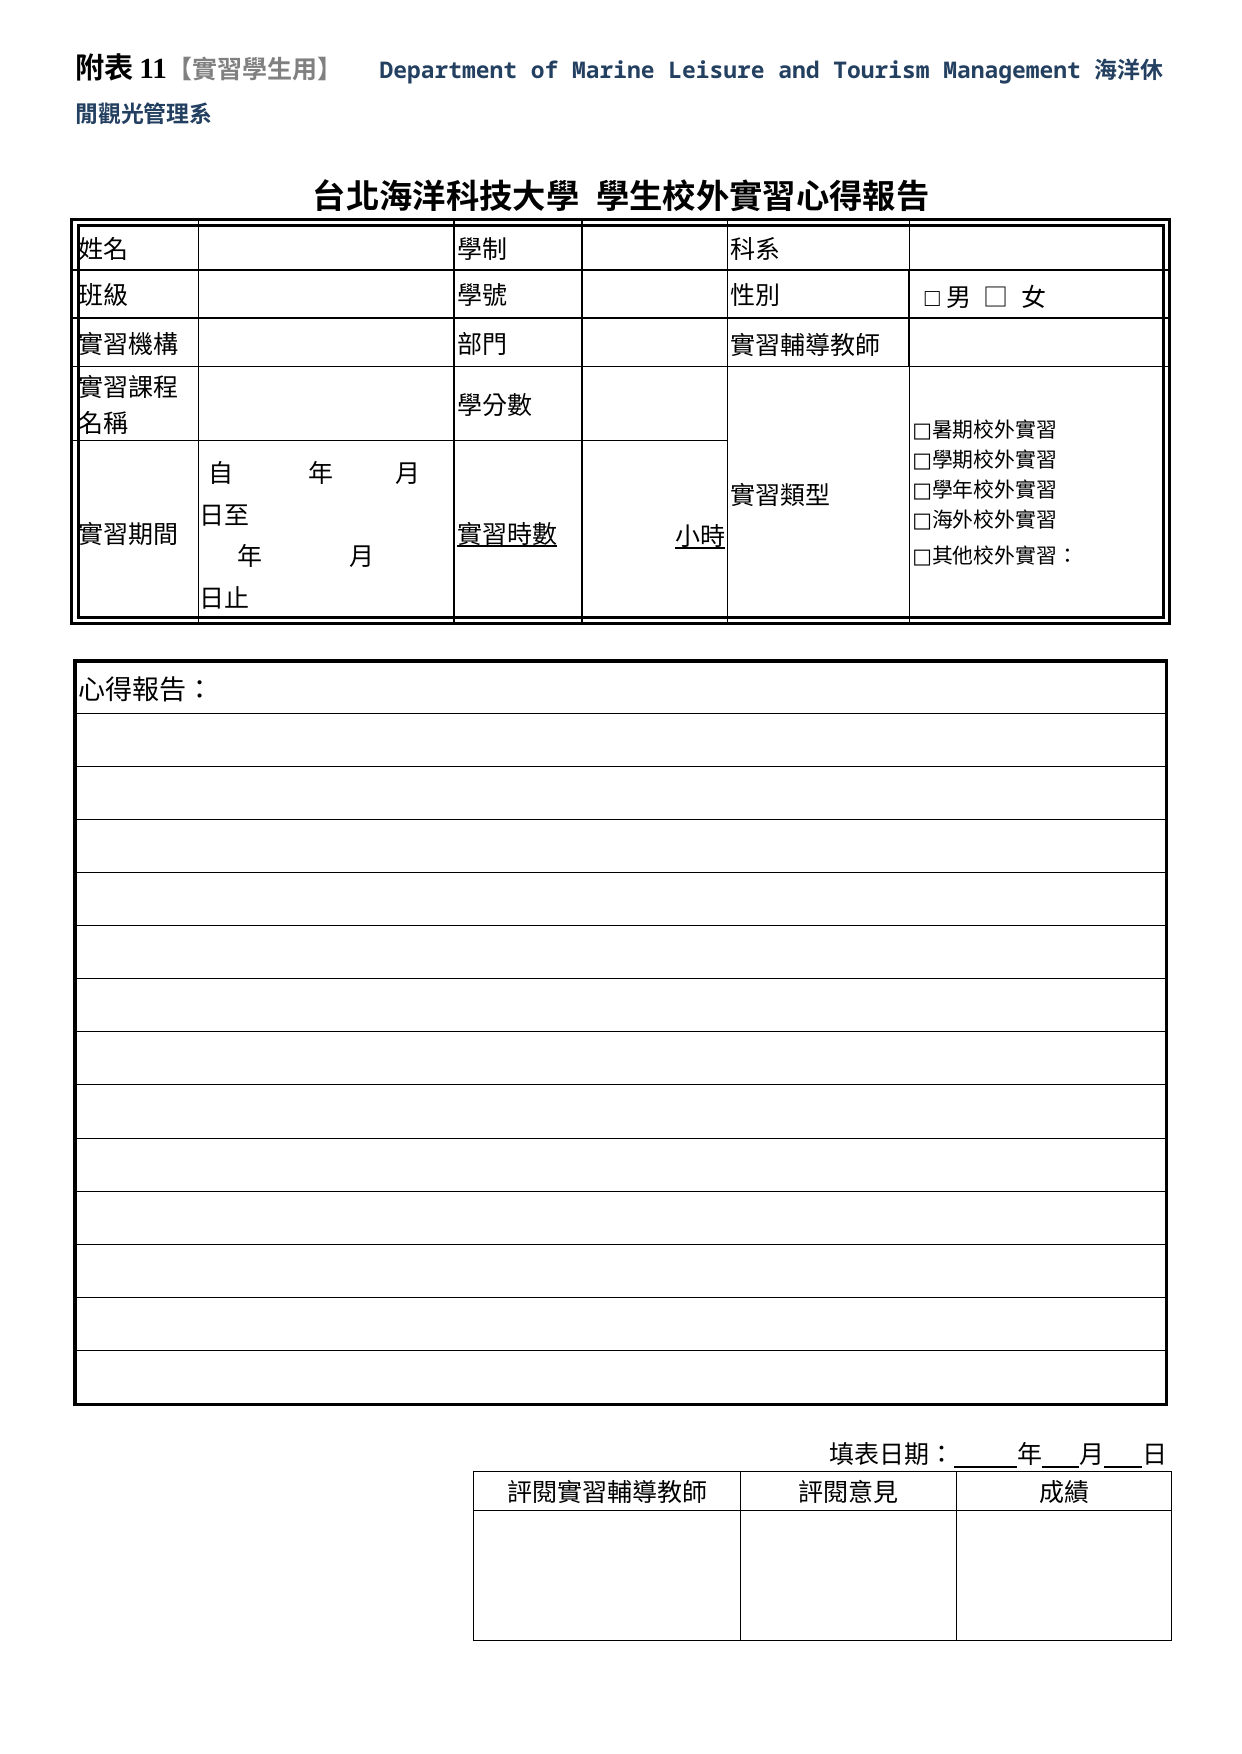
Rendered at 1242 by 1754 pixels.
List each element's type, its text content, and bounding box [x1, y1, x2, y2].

table_cell 學號 [455, 271, 581, 317]
table_cell 實習期間 [80, 441, 198, 616]
table_cell [910, 319, 1162, 366]
table_cell [77, 714, 1165, 766]
table_cell [77, 1351, 1165, 1403]
table_header 心得報告： [77, 663, 1165, 712]
table_cell [77, 926, 1165, 978]
table_header [199, 227, 453, 269]
table_cell 性別 [728, 271, 908, 317]
table_cell [583, 367, 727, 440]
table_header 學制 [455, 227, 581, 269]
table_header [583, 227, 727, 269]
table_cell 自 年 月 日至 年 月 日止 [199, 441, 453, 616]
table_cell 實習課程名稱 [80, 367, 198, 440]
table_cell [957, 1511, 1171, 1640]
table_cell □ 男 □ 女 [910, 271, 1162, 317]
table_header 評閱意見 [741, 1472, 956, 1510]
table_cell [77, 1085, 1165, 1137]
table_cell 學分數 [455, 367, 581, 440]
table_cell 實習時數 [455, 441, 581, 616]
text 台北海洋科技大學 學生校外實習心得報告 [75, 169, 1167, 218]
table_header 評閱實習輔導教師 [474, 1472, 740, 1510]
table_cell [77, 979, 1165, 1031]
table_cell [77, 767, 1165, 819]
table_header [910, 221, 1167, 269]
table_cell [77, 820, 1165, 872]
table_cell [583, 271, 727, 317]
table_cell 部門 [455, 319, 581, 366]
table_cell [583, 319, 727, 366]
table_cell [741, 1511, 956, 1640]
table_cell [77, 1245, 1165, 1297]
table_header [910, 227, 1162, 269]
table_cell [199, 367, 453, 440]
table_header 姓名 [75, 221, 198, 269]
table_cell 請簽章 [474, 1511, 740, 1640]
table_cell 小時 [583, 441, 727, 616]
table_cell 實習輔導教師 [728, 319, 908, 366]
table_cell [77, 1032, 1165, 1084]
table_cell [199, 271, 453, 317]
table_cell 實習機構 [80, 319, 198, 366]
table_cell 實習類型 [728, 367, 909, 616]
table_cell 班級 [80, 271, 198, 317]
table_cell [77, 1139, 1165, 1191]
table_cell [77, 1192, 1165, 1244]
table_cell [77, 1298, 1165, 1350]
table_cell [77, 873, 1165, 925]
table_cell □暑期校外實習 □學期校外實習 □學年校外實習 □海外校外實習 □其他校外實習： [910, 367, 1162, 616]
table_cell [199, 319, 453, 366]
table_header 科系 [728, 227, 909, 269]
text 填表日期： 年 月 日 [75, 1435, 1167, 1471]
table_header 成績 [957, 1472, 1171, 1510]
